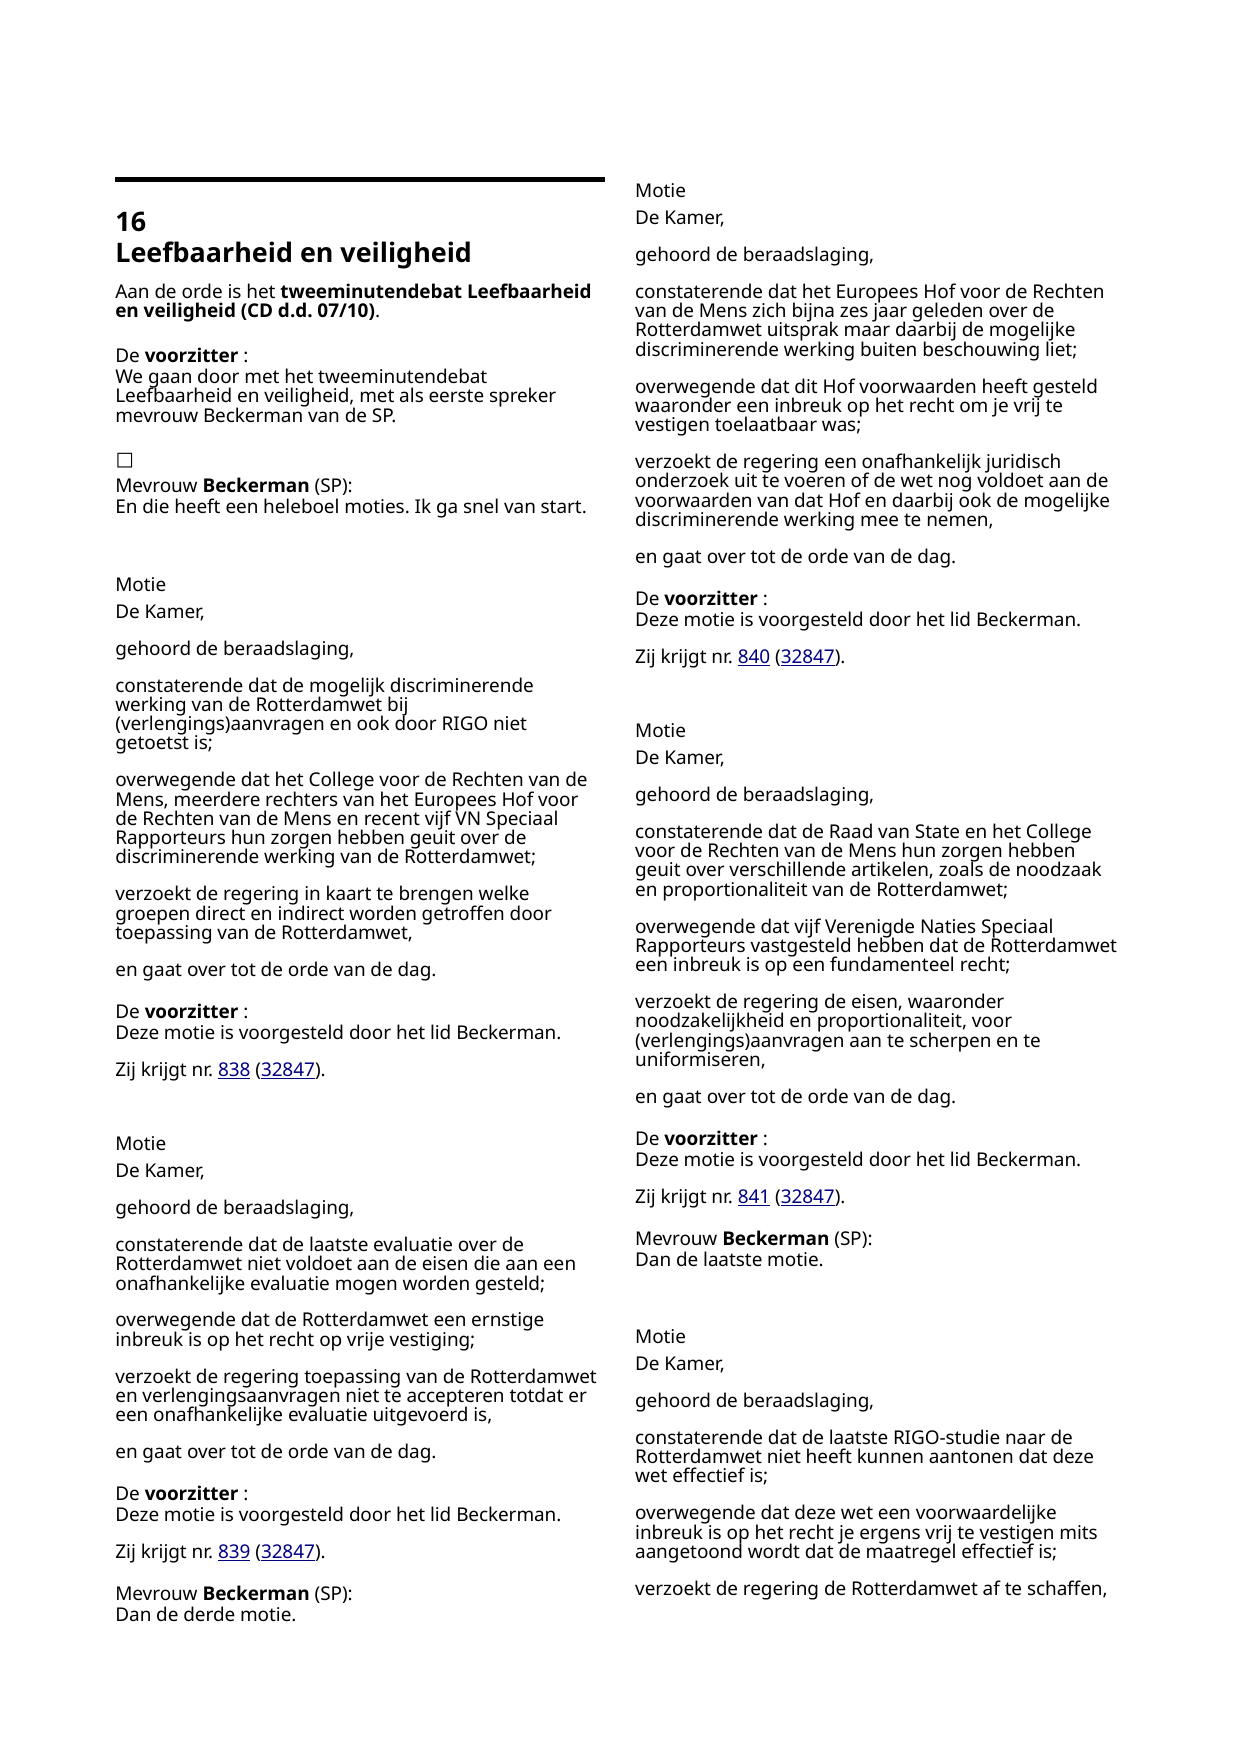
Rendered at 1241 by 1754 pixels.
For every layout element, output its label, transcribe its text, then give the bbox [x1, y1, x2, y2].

text verzoekt de regering toepassing van de Rotterdamwet en verlengingsaanvragen niet te accepteren totdat er een onafhankelijke evaluatie uitgevoerd is, [115, 1368, 605, 1426]
text Dan de laatste motie. [635, 1251, 1125, 1270]
text gehoord de beraadslaging, [635, 246, 1125, 265]
text Motie [635, 1323, 1125, 1349]
text overwegende dat het College voor de Rechten van de Mens, meerdere rechters van het Europees Hof voor de Rechten van de Mens en recent vijf VN Speciaal Rapporteurs hun zorgen hebben geuit over de discriminerende werking van de Rotterdamwet; [115, 771, 605, 868]
text constaterende dat de mogelijk discriminerende werking van de Rotterdamwet bij (verlengings)aanvragen en ook door RIGO niet getoetst is; [115, 677, 605, 754]
text Zij krijgt nr. 839 (32847). [115, 1543, 605, 1562]
text En die heeft een heleboel moties. Ik ga snel van start. [115, 498, 605, 517]
text De Kamer, [635, 749, 1125, 768]
text Leefbaarheid en veiligheid [115, 239, 605, 283]
text Motie [115, 571, 605, 597]
text gehoord de beraadslaging, [635, 1392, 1125, 1411]
text Deze motie is voorgesteld door het lid Beckerman. [115, 1024, 605, 1043]
text verzoekt de regering de eisen, waaronder noodzakelijkheid en proportionaliteit, voor (verlengings)aanvragen aan te scherpen en te uniformiseren, [635, 993, 1125, 1070]
text en gaat over tot de orde van de dag. [115, 1443, 605, 1462]
text Mevrouw Beckerman (SP): [115, 1580, 605, 1606]
text constaterende dat de laatste evaluatie over de Rotterdamwet niet voldoet aan de eisen die aan een onafhankelijke evaluatie mogen worden gesteld; [115, 1236, 605, 1294]
text We gaan door met het tweeminutendebat Leefbaarheid en veiligheid, met als eerste spreker mevrouw Beckerman van de SP. [115, 368, 605, 426]
text verzoekt de regering de Rotterdamwet af te schaffen, [635, 1580, 1125, 1599]
text De voorzitter : [635, 1125, 1125, 1151]
text Motie [115, 1130, 605, 1156]
text Dan de derde motie. [115, 1606, 605, 1625]
text en gaat over tot de orde van de dag. [115, 961, 605, 980]
text en gaat over tot de orde van de dag. [635, 1088, 1125, 1107]
text verzoekt de regering in kaart te brengen welke groepen direct en indirect worden getroffen door toepassing van de Rotterdamwet, [115, 885, 605, 943]
text gehoord de beraadslaging, [635, 786, 1125, 805]
text overwegende dat deze wet een voorwaardelijke inbreuk is op het recht je ergens vrij te vestigen mits aangetoond wordt dat de maatregel effectief is; [635, 1504, 1125, 1562]
text De voorzitter : [115, 1480, 605, 1506]
text constaterende dat het Europees Hof voor de Rechten van de Mens zich bijna zes jaar geleden over de Rotterdamwet uitsprak maar daarbij de mogelijke discriminerende werking buiten beschouwing liet; [635, 283, 1125, 360]
text Motie [635, 177, 1125, 203]
text Deze motie is voorgesteld door het lid Beckerman. [115, 1506, 605, 1525]
text Mevrouw Beckerman (SP): [635, 1225, 1125, 1251]
text Motie [635, 717, 1125, 743]
text overwegende dat dit Hof voorwaarden heeft gesteld waaronder een inbreuk op het recht om je vrij te vestigen toelaatbaar was; [635, 378, 1125, 435]
text overwegende dat vijf Verenigde Naties Speciaal Rapporteurs vastgesteld hebben dat de Rotterdamwet een inbreuk is op een fundamenteel recht; [635, 918, 1125, 976]
text De voorzitter : [115, 998, 605, 1024]
text overwegende dat de Rotterdamwet een ernstige inbreuk is op het recht op vrije vestiging; [115, 1311, 605, 1350]
text Zij krijgt nr. 838 (32847). [115, 1061, 605, 1080]
text Deze motie is voorgesteld door het lid Beckerman. [635, 1151, 1125, 1170]
text Mevrouw Beckerman (SP): [115, 472, 605, 498]
text gehoord de beraadslaging, [115, 1199, 605, 1218]
text Zij krijgt nr. 840 (32847). [635, 648, 1125, 667]
text De Kamer, [115, 603, 605, 622]
text De voorzitter : [115, 342, 605, 368]
text 16 [115, 203, 605, 239]
text Zij krijgt nr. 841 (32847). [635, 1188, 1125, 1207]
text Aan de orde is het tweeminutendebat Leefbaarheid en veiligheid (CD d.d. 07/10). [115, 283, 605, 322]
text De Kamer, [115, 1162, 605, 1181]
text ⬜ [115, 447, 605, 472]
text De Kamer, [635, 209, 1125, 228]
text gehoord de beraadslaging, [115, 639, 605, 659]
text Deze motie is voorgesteld door het lid Beckerman. [635, 611, 1125, 630]
text constaterende dat de Raad van State en het College voor de Rechten van de Mens hun zorgen hebben geuit over verschillende artikelen, zoals de noodzaak en proportionaliteit van de Rotterdamwet; [635, 823, 1125, 900]
text verzoekt de regering een onafhankelijk juridisch onderzoek uit te voeren of de wet nog voldoet aan de voorwaarden van dat Hof en daarbij ook de mogelijke discriminerende werking mee te nemen, [635, 453, 1125, 530]
text De Kamer, [635, 1355, 1125, 1374]
text De voorzitter : [635, 585, 1125, 611]
text constaterende dat de laatste RIGO-studie naar de Rotterdamwet niet heeft kunnen aantonen dat deze wet effectief is; [635, 1429, 1125, 1487]
text en gaat over tot de orde van de dag. [635, 548, 1125, 567]
